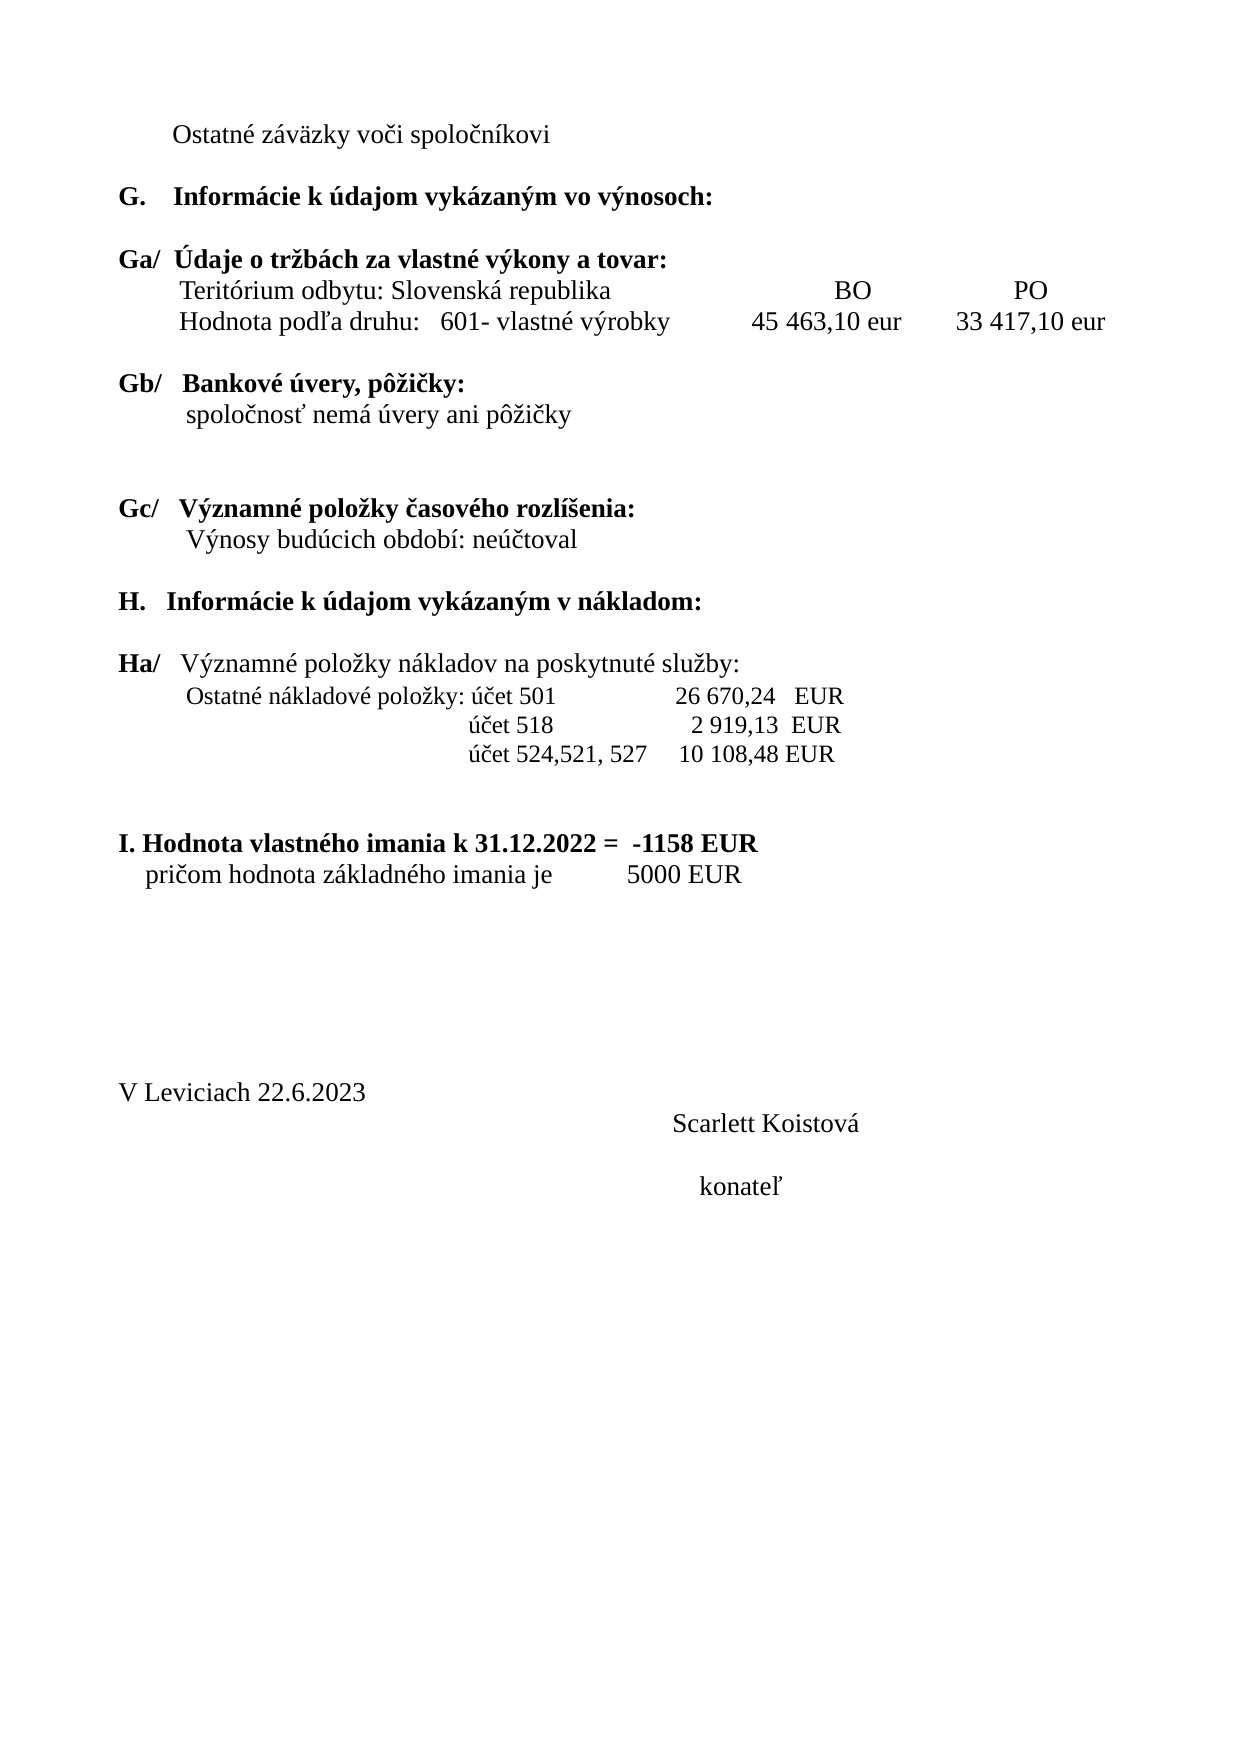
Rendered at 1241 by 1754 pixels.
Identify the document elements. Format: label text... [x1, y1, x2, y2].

text Ga/ Údaje o tržbách za vlastné výkony a tovar: [118, 243, 1122, 274]
text Ostatné nákladové položky: účet 501 26 670,24 EUR [118, 679, 1122, 710]
text V Leviciach 22.6.2023 [118, 1076, 1122, 1108]
text účet 524,521, 527 10 108,48 EUR [118, 739, 1122, 767]
text pričom hodnota základného imania je 5000 EUR [118, 858, 1122, 889]
text Ostatné záväzky voči spoločníkovi [118, 118, 1122, 149]
text Gb/ Bankové úvery, pôžičky: [118, 367, 1122, 398]
text H. Informácie k údajom vykázaným v nákladom: [118, 585, 1122, 616]
text Ha/ Významné položky nákladov na poskytnuté služby: [118, 648, 1122, 679]
text Gc/ Významné položky časového rozlíšenia: [118, 492, 1122, 523]
text Scarlett Koistová [118, 1108, 1122, 1139]
text spoločnosť nemá úvery ani pôžičky [118, 398, 1122, 429]
text I. Hodnota vlastného imania k 31.12.2022 = -1158 EUR [118, 827, 1122, 858]
text Výnosy budúcich období: neúčtoval [118, 523, 1122, 554]
text konateľ [118, 1170, 1122, 1201]
text G. Informácie k údajom vykázaným vo výnosoch: [118, 180, 1122, 212]
text účet 518 2 919,13 EUR [118, 710, 1122, 739]
text Teritórium odbytu: Slovenská republika BO PO [118, 274, 1122, 305]
text Hodnota podľa druhu: 601- vlastné výrobky 45 463,10 eur 33 417,10 eur [118, 305, 1122, 336]
